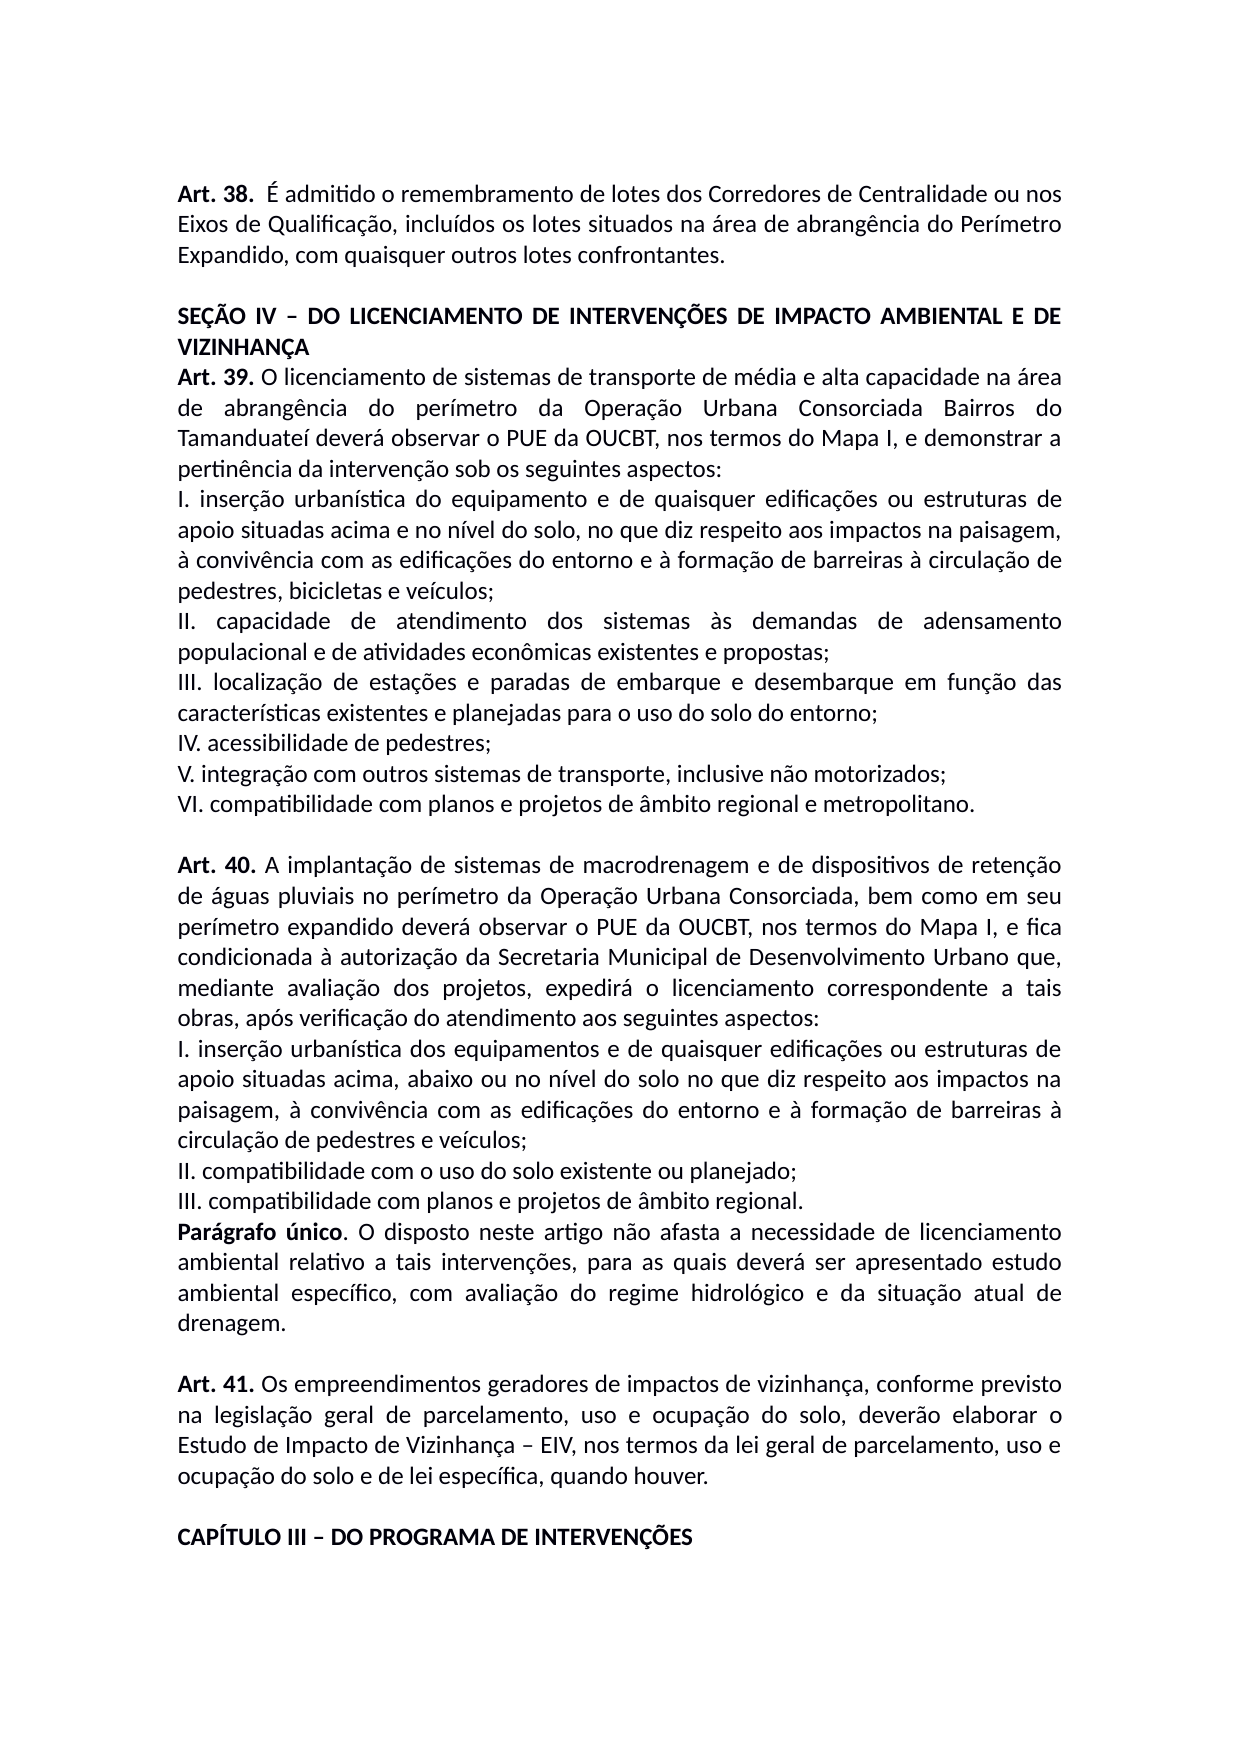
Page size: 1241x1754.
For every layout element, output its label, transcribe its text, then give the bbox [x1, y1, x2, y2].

text VI. compatibilidade com planos e projetos de âmbito regional e metropolitano. [177, 788, 1063, 819]
text Parágrafo único. O disposto neste artigo não afasta a necessidade de licenciamento ambiental relativo a tais intervenções, para as quais deverá ser apresentado estudo ambiental específico, com avaliação do regime hidrológico e da situação atual de drenagem. [177, 1216, 1063, 1338]
text Art. 39. O licenciamento de sistemas de transporte de média e alta capacidade na área de abrangência do perímetro da Operação Urbana Consorciada Bairros do Tamanduateí deverá observar o PUE da OUCBT, nos termos do Mapa I, e demonstrar a pertinência da intervenção sob os seguintes aspectos: [177, 361, 1063, 483]
list I. inserção urbanística dos equipamentos e de quaisquer edificações ou estruturas de apoio situadas acima, abaixo ou no nível do solo no que diz respeito aos impactos na paisagem, à convivência com as edificações do entorno e à formação de barreiras à circulação de pedestres e veículos; [177, 1033, 1063, 1155]
text Art. 38. É admitido o remembramento de lotes dos Corredores de Centralidade ou nos Eixos de Qualificação, incluídos os lotes situados na área de abrangência do Perímetro Expandido, com quaisquer outros lotes confrontantes. [177, 178, 1063, 270]
text II. capacidade de atendimento dos sistemas às demandas de adensamento populacional e de atividades econômicas existentes e propostas; [177, 605, 1063, 666]
text SEÇÃO IV – DO LICENCIAMENTO DE INTERVENÇÕES DE IMPACTO AMBIENTAL E DE VIZINHANÇA [177, 300, 1063, 361]
text Art. 40. A implantação de sistemas de macrodrenagem e de dispositivos de retenção de águas pluviais no perímetro da Operação Urbana Consorciada, bem como em seu perímetro expandido deverá observar o PUE da OUCBT, nos termos do Mapa I, e fica condicionada à autorização da Secretaria Municipal de Desenvolvimento Urbano que, mediante avaliação dos projetos, expedirá o licenciamento correspondente a tais obras, após verificação do atendimento aos seguintes aspectos: [177, 849, 1063, 1033]
list III. compatibilidade com planos e projetos de âmbito regional. [177, 1185, 1063, 1216]
text CAPÍTULO III – DO PROGRAMA DE INTERVENÇÕES [177, 1521, 1063, 1552]
text Art. 41. Os empreendimentos geradores de impactos de vizinhança, conforme previsto na legislação geral de parcelamento, uso e ocupação do solo, deverão elaborar o Estudo de Impacto de Vizinhança – EIV, nos termos da lei geral de parcelamento, uso e ocupação do solo e de lei específica, quando houver. [177, 1368, 1063, 1491]
text IV. acessibilidade de pedestres; [177, 727, 1063, 758]
text III. localização de estações e paradas de embarque e desembarque em função das características existentes e planejadas para o uso do solo do entorno; [177, 666, 1063, 727]
list II. compatibilidade com o uso do solo existente ou planejado; [177, 1155, 1063, 1185]
text V. integração com outros sistemas de transporte, inclusive não motorizados; [177, 758, 1063, 788]
text I. inserção urbanística do equipamento e de quaisquer edificações ou estruturas de apoio situadas acima e no nível do solo, no que diz respeito aos impactos na paisagem, à convivência com as edificações do entorno e à formação de barreiras à circulação de pedestres, bicicletas e veículos; [177, 483, 1063, 605]
